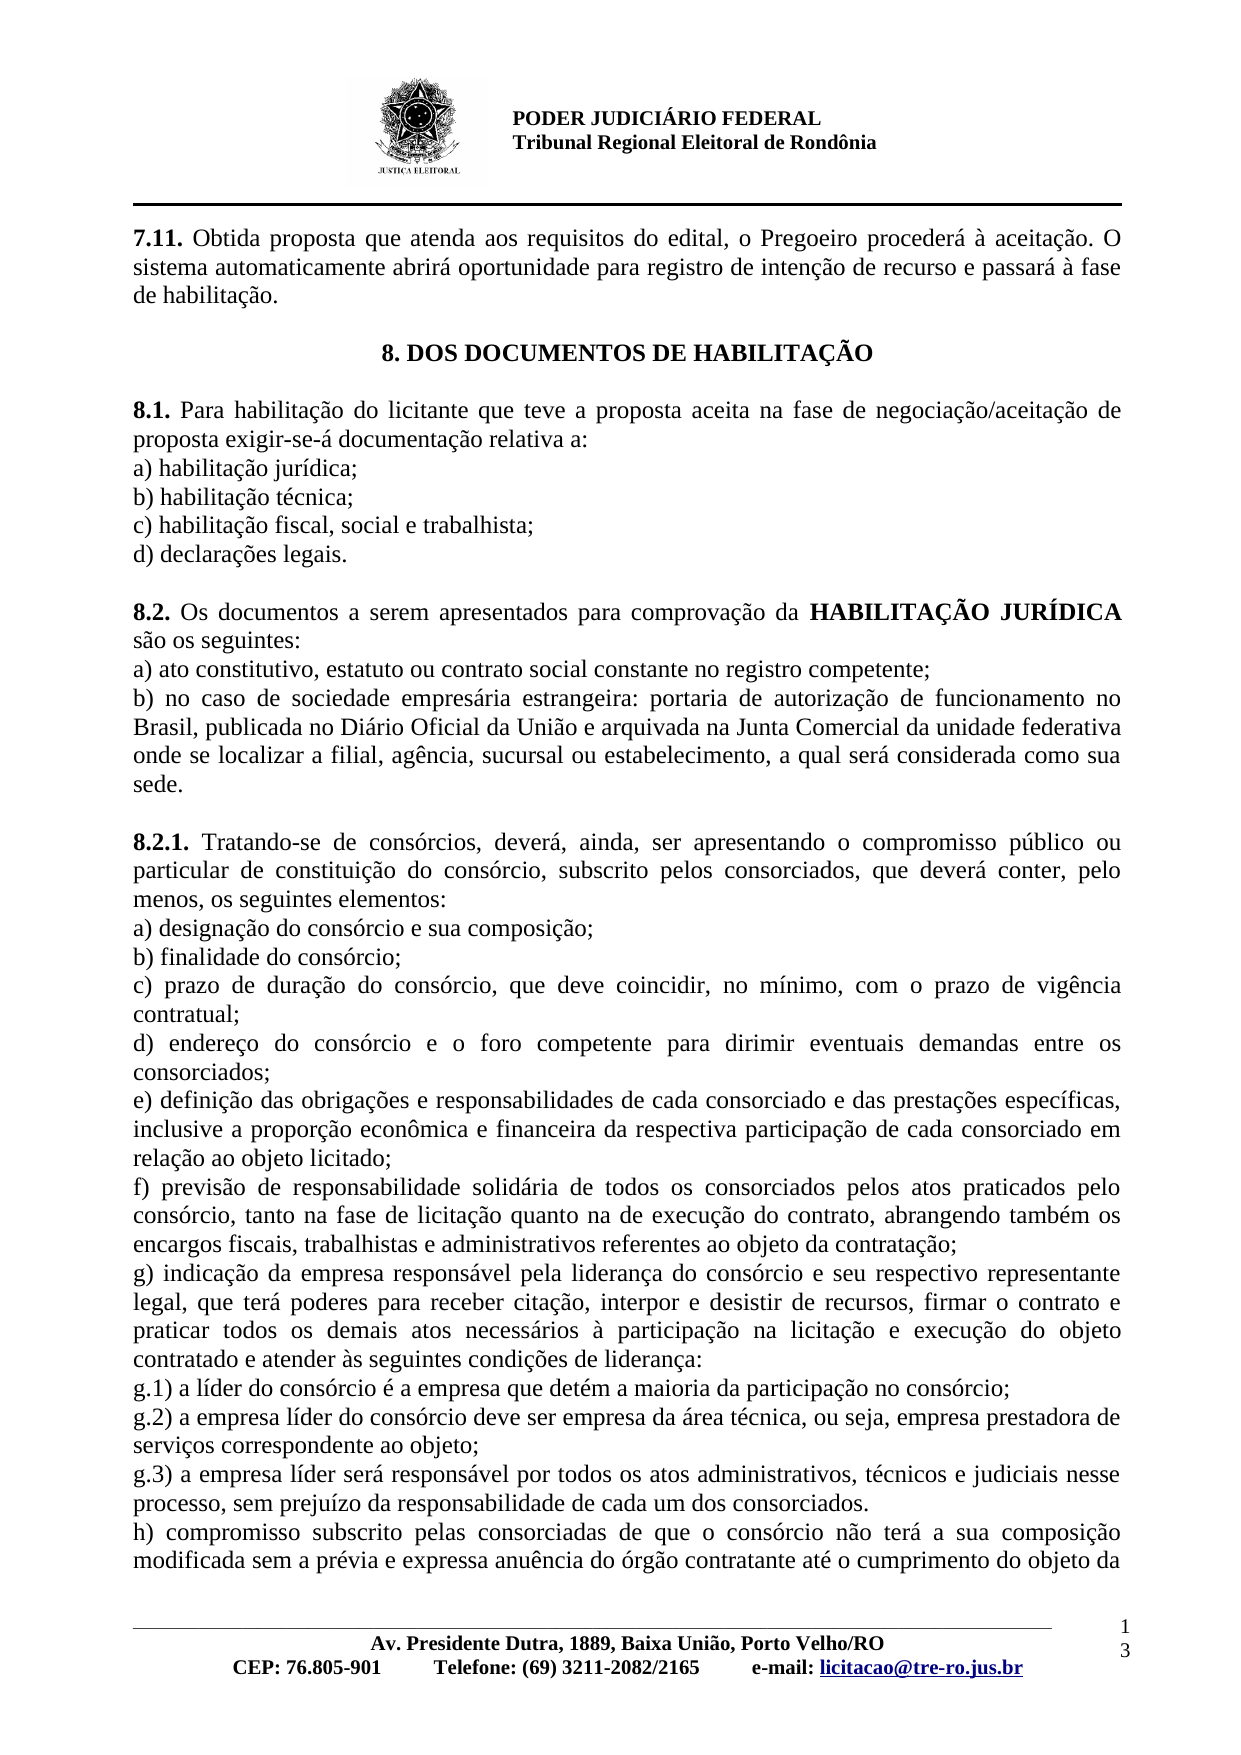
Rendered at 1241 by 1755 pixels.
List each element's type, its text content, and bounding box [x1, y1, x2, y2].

text a) habilitação jurídica; [133, 453, 1122, 482]
text g.3) a empresa líder será responsável por todos os atos administrativos, técnicos e judiciais nesse processo, sem prejuízo da responsabilidade de cada um dos consorciados. [133, 1459, 1122, 1517]
text d) declarações legais. [133, 539, 1122, 568]
text b) no caso de sociedade empresária estrangeira: portaria de autorização de funcionamento no Brasil, publicada no Diário Oficial da União e arquivada na Junta Comercial da unidade federativa onde se localizar a filial, agência, sucursal ou estabelecimento, a qual será considerada como sua sede. [133, 683, 1122, 798]
text a) ato constitutivo, estatuto ou contrato social constante no registro competente; [133, 654, 1122, 683]
text a) designação do consórcio e sua composição; [133, 913, 1122, 942]
text h) compromisso subscrito pelas consorciadas de que o consórcio não terá a sua composição modificada sem a prévia e expressa anuência do órgão contratante até o cumprimento do objeto da [133, 1517, 1122, 1574]
text c) habilitação fiscal, social e trabalhista; [133, 510, 1122, 539]
text b) habilitação técnica; [133, 482, 1122, 510]
text 7.11. Obtida proposta que atenda aos requisitos do edital, o Pregoeiro procederá à aceitação. O sistema automaticamente abrirá oportunidade para registro de intenção de recurso e passará à fase de habilitação. [133, 223, 1122, 309]
text c) prazo de duração do consórcio, que deve coincidir, no mínimo, com o prazo de vigência contratual; [133, 970, 1122, 1028]
text 8.2. Os documentos a serem apresentados para comprovação da HABILITAÇÃO JURÍDICA são os seguintes: [133, 597, 1122, 654]
text 8.2.1. Tratando-se de consórcios, deverá, ainda, ser apresentando o compromisso público ou particular de constituição do consórcio, subscrito pelos consorciados, que deverá conter, pelo menos, os seguintes elementos: [133, 827, 1122, 913]
text g) indicação da empresa responsável pela liderança do consórcio e seu respectivo representante legal, que terá poderes para receber citação, interpor e desistir de recursos, firmar o contrato e praticar todos os demais atos necessários à participação na licitação e execução do objeto contratado e atender às seguintes condições de liderança: [133, 1258, 1122, 1373]
text g.2) a empresa líder do consórcio deve ser empresa da área técnica, ou seja, empresa prestadora de serviços correspondente ao objeto; [133, 1402, 1122, 1459]
text f) previsão de responsabilidade solidária de todos os consorciados pelos atos praticados pelo consórcio, tanto na fase de licitação quanto na de execução do contrato, abrangendo também os encargos fiscais, trabalhistas e administrativos referentes ao objeto da contratação; [133, 1172, 1122, 1258]
text d) endereço do consórcio e o foro competente para dirimir eventuais demandas entre os consorciados; [133, 1028, 1122, 1085]
subtitle 8. DOS DOCUMENTOS DE HABILITAÇÃO [133, 338, 1122, 367]
text 8.1. Para habilitação do licitante que teve a proposta aceita na fase de negociação/aceitação de proposta exigir-se-á documentação relativa a: [133, 395, 1122, 453]
text e) definição das obrigações e responsabilidades de cada consorciado e das prestações específicas, inclusive a proporção econômica e financeira da respectiva participação de cada consorciado em relação ao objeto licitado; [133, 1085, 1122, 1172]
text g.1) a líder do consórcio é a empresa que detém a maioria da participação no consórcio; [133, 1373, 1122, 1402]
text b) finalidade do consórcio; [133, 942, 1122, 970]
